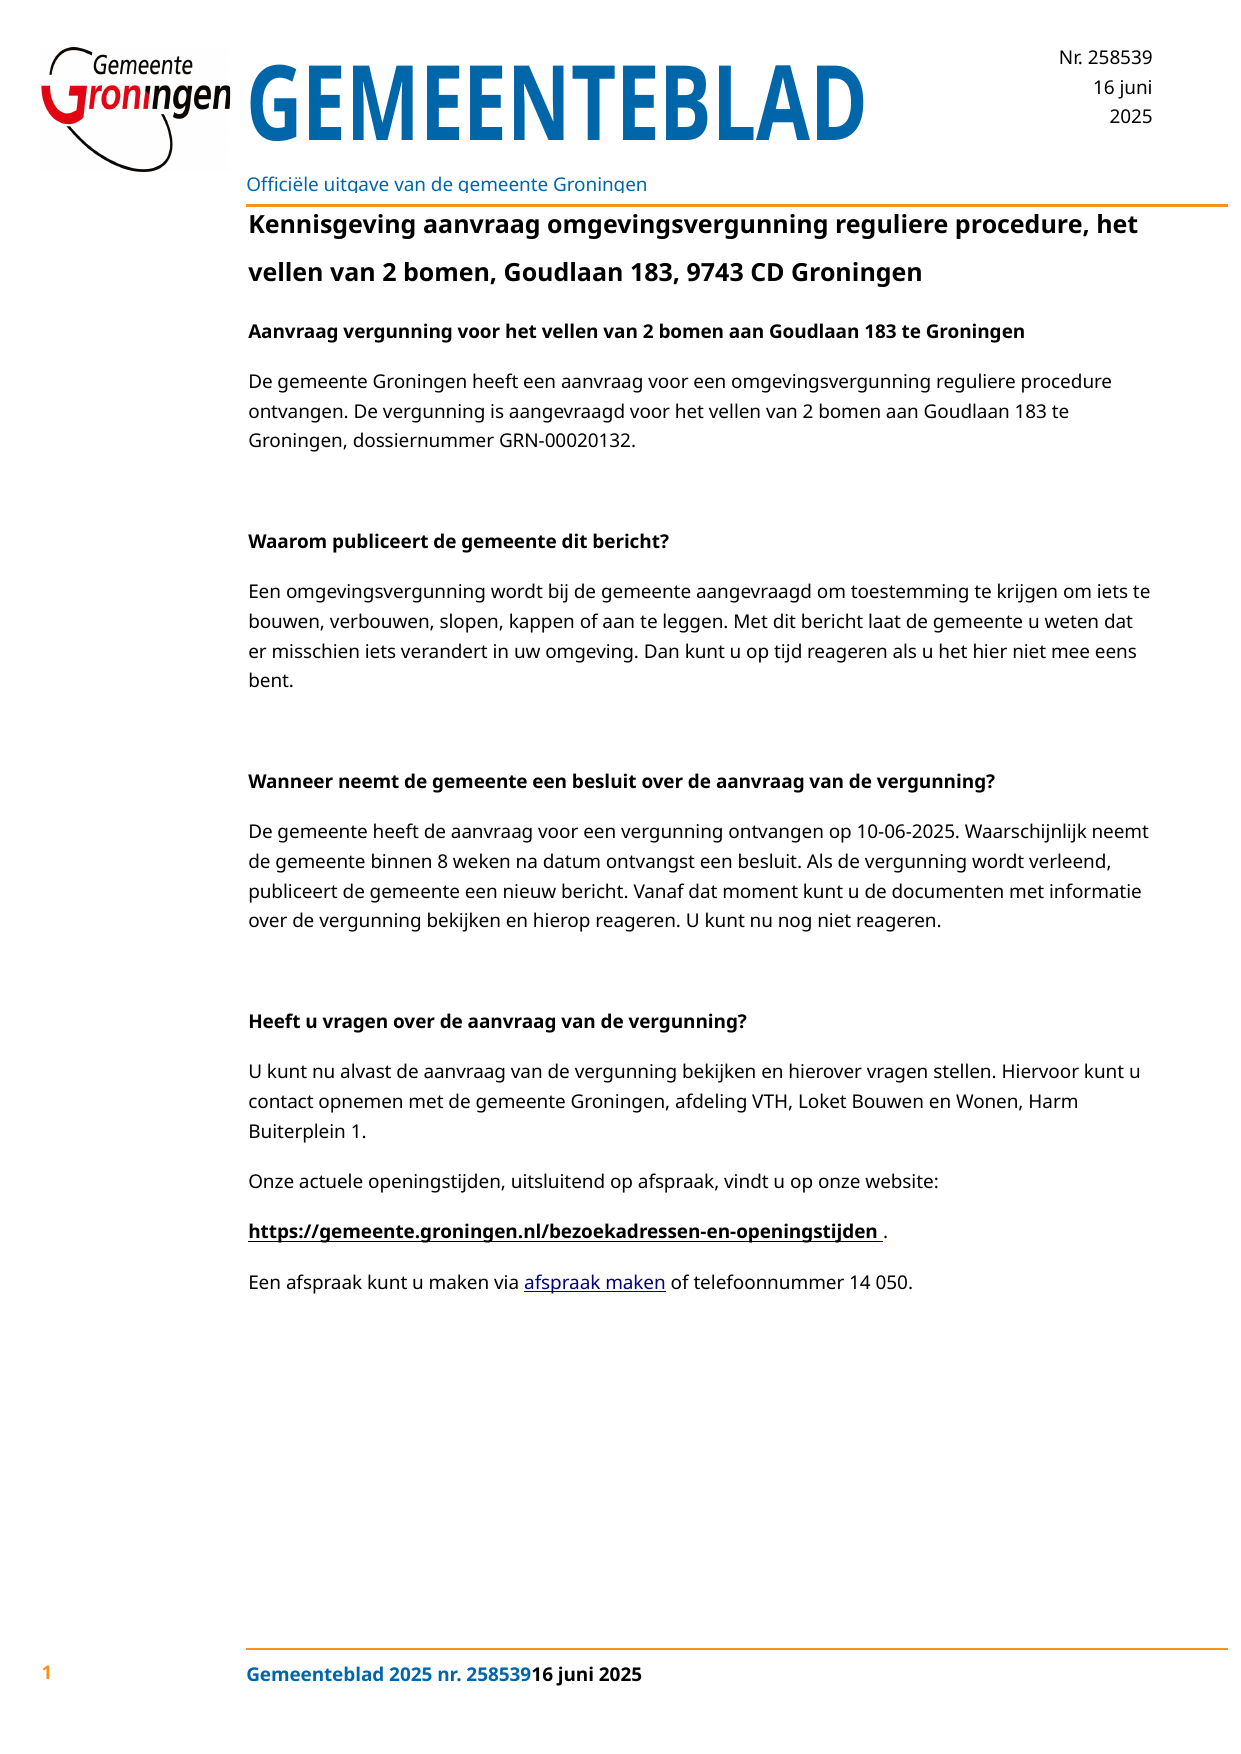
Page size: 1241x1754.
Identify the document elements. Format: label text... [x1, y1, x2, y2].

text Wanneer neemt de gemeente een besluit over de aanvraag van de vergunning? [248, 768, 1152, 794]
picture [41, 47, 231, 172]
text Onze actuele openingstijden, uitsluitend op afspraak, vindt u op onze website: [248, 1168, 1152, 1194]
text Waarom publiceert de gemeente dit bericht? [248, 528, 1152, 554]
text De gemeente Groningen heeft een aanvraag voor een omgevingsvergunning reguliere procedure ontvangen. De vergunning is aangevraagd voor het vellen van 2 bomen aan Goudlaan 183 te Groningen, dossiernummer GRN-00020132. [248, 368, 1152, 453]
text De gemeente heeft de aanvraag voor een vergunning ontvangen op 10-06-2025. Waarschijnlijk neemt de gemeente binnen 8 weken na datum ontvangst een besluit. Als de vergunning wordt verleend, publiceert de gemeente een nieuw bericht. Vanaf dat moment kunt u de documenten met informatie over de vergunning bekijken en hierop reageren. U kunt nu nog niet reageren. [248, 819, 1152, 933]
text Aanvraag vergunning voor het vellen van 2 bomen aan Goudlaan 183 te Groningen [248, 318, 1152, 344]
text Een omgevingsvergunning wordt bij de gemeente aangevraagd om toestemming te krijgen om iets te bouwen, verbouwen, slopen, kappen of aan te leggen. Met dit bericht laat de gemeente u weten dat er misschien iets verandert in uw omgeving. Dan kunt u op tijd reageren als u het hier niet mee eens bent. [248, 579, 1152, 693]
text Een afspraak kunt u maken via afspraak maken of telefoonnummer 14 050. [248, 1269, 1152, 1295]
text Heeft u vragen over de aanvraag van de vergunning? [248, 1008, 1152, 1034]
text U kunt nu alvast de aanvraag van de vergunning bekijken en hierover vragen stellen. Hiervoor kunt u contact opnemen met de gemeente Groningen, afdeling VTH, Loket Bouwen en Wonen, Harm Buiterplein 1. [248, 1059, 1152, 1144]
text Kennisgeving aanvraag omgevingsvergunning reguliere procedure, het vellen van 2 bomen, Goudlaan 183, 9743 CD Groningen [248, 207, 1152, 288]
text https://gemeente.groningen.nl/bezoekadressen-en-openingstijden . [248, 1219, 1152, 1244]
